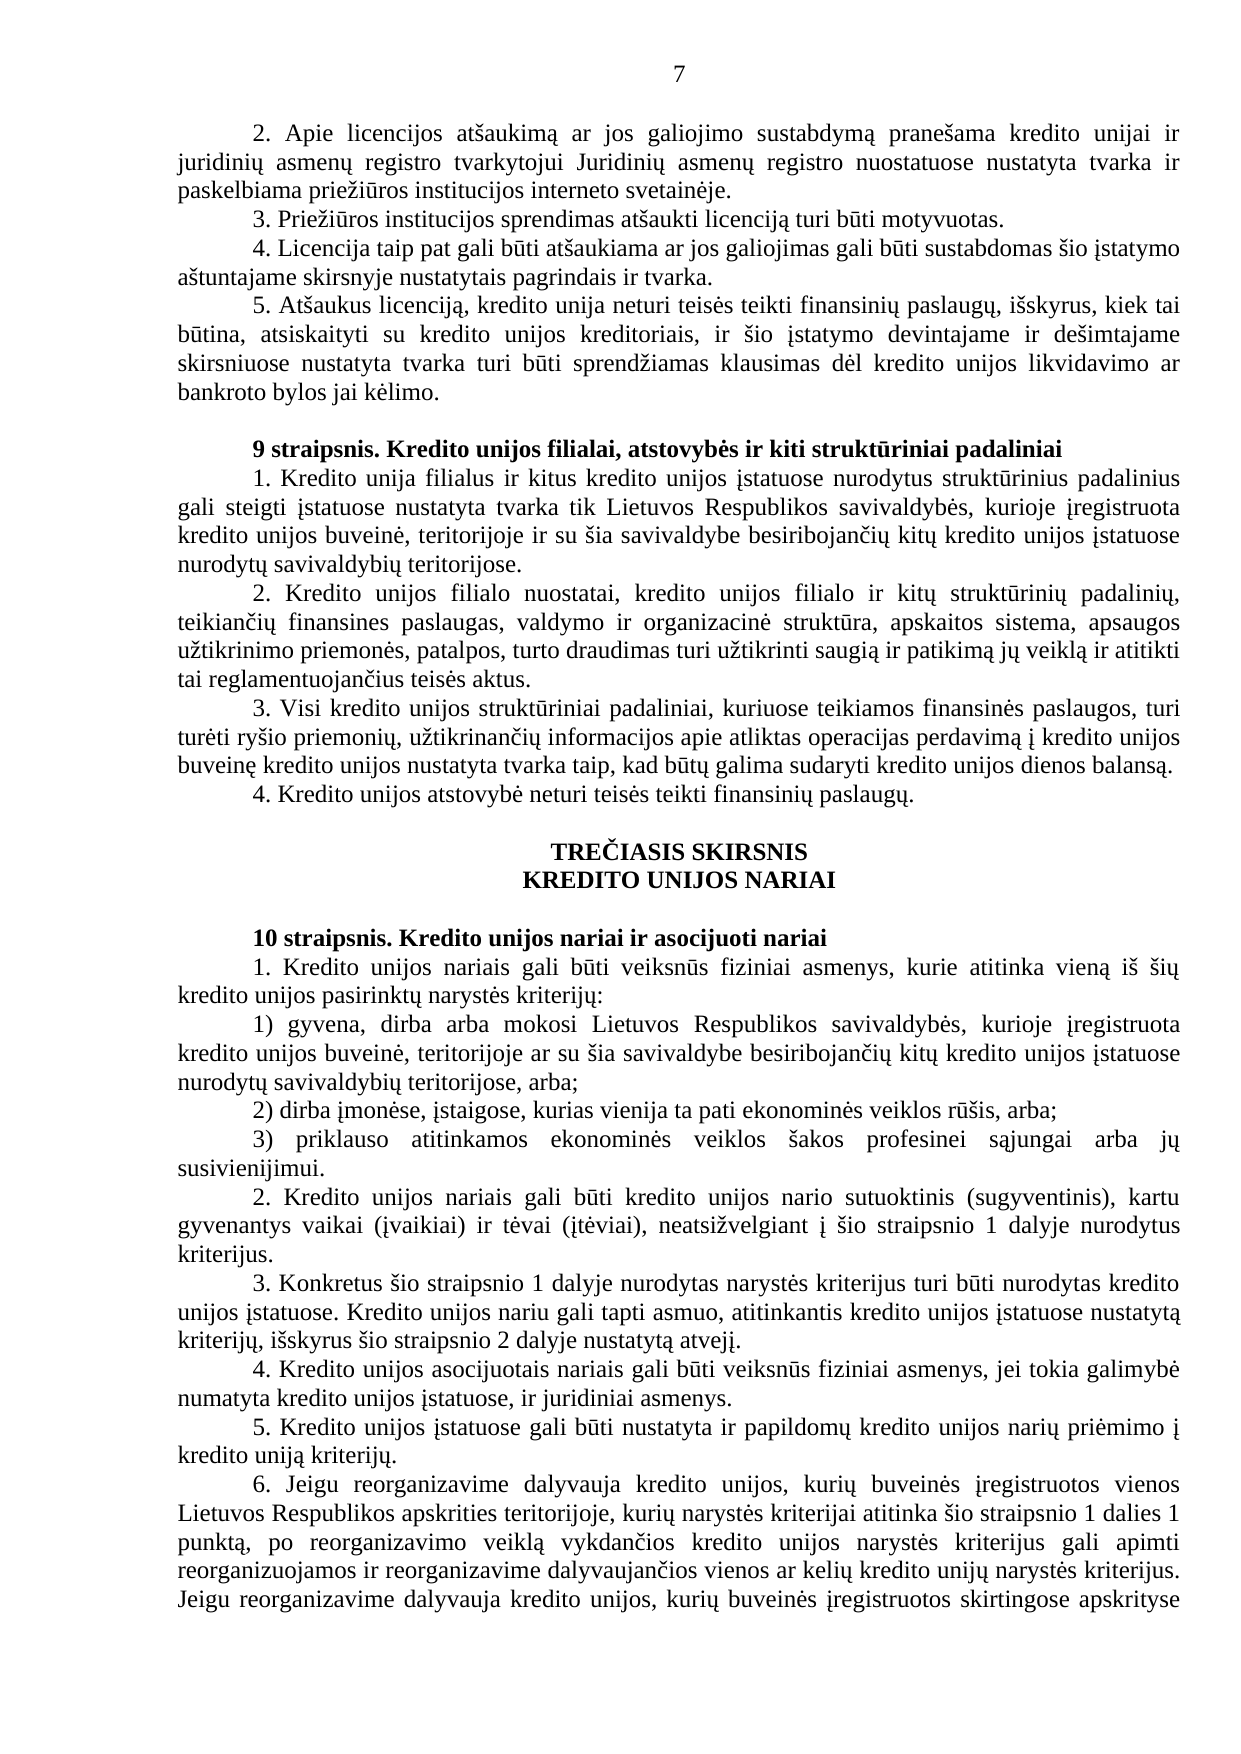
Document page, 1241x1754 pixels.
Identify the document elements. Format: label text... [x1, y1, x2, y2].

text 1. Kredito unijos nariais gali būti veiksnūs fiziniai asmenys, kurie atitinka vieną iš šių kredito unijos pasirinktų narystės kriterijų: [177, 952, 1181, 1009]
text 1) gyvena, dirba arba mokosi Lietuvos Respublikos savivaldybės, kurioje įregistruota kredito unijos buveinė, teritorijoje ar su šia savivaldybe besiribojančių kitų kredito unijos įstatuose nurodytų savivaldybių teritorijose, arba; [177, 1009, 1181, 1096]
text 10 straipsnis. Kredito unijos nariai ir asocijuoti nariai [177, 923, 1181, 952]
text 1. Kredito unija filialus ir kitus kredito unijos įstatuose nurodytus struktūrinius padalinius gali steigti įstatuose nustatyta tvarka tik Lietuvos Respublikos savivaldybės, kurioje įregistruota kredito unijos buveinė, teritorijoje ir su šia savivaldybe besiribojančių kitų kredito unijos įstatuose nurodytų savivaldybių teritorijose. [177, 463, 1181, 578]
text 3) priklauso atitinkamos ekonominės veiklos šakos profesinei sąjungai arba jų susivienijimui. [177, 1124, 1181, 1182]
text 4. Kredito unijos asocijuotais nariais gali būti veiksnūs fiziniai asmenys, jei tokia galimybė numatyta kredito unijos įstatuose, ir juridiniai asmenys. [177, 1354, 1181, 1412]
text TREČIASIS SKIRSNIS [177, 837, 1181, 866]
text 9 straipsnis. Kredito unijos filialai, atstovybės ir kiti struktūriniai padaliniai [177, 434, 1181, 463]
text 2. Kredito unijos nariais gali būti kredito unijos nario sutuoktinis (sugyventinis), kartu gyvenantys vaikai (įvaikiai) ir tėvai (įtėviai), neatsižvelgiant į šio straipsnio 1 dalyje nurodytus kriterijus. [177, 1182, 1181, 1268]
text 3. Priežiūros institucijos sprendimas atšaukti licenciją turi būti motyvuotas. [177, 204, 1181, 233]
text 6. Jeigu reorganizavime dalyvauja kredito unijos, kurių buveinės įregistruotos vienos Lietuvos Respublikos apskrities teritorijoje, kurių narystės kriterijai atitinka šio straipsnio 1 dalies 1 punktą, po reorganizavimo veiklą vykdančios kredito unijos narystės kriterijus gali apimti reorganizuojamos ir reorganizavime dalyvaujančios vienos ar kelių kredito unijų narystės kriterijus. Jeigu reorganizavime dalyvauja kredito unijos, kurių buveinės įregistruotos skirtingose apskrityse [177, 1469, 1181, 1613]
text 2) dirba įmonėse, įstaigose, kurias vienija ta pati ekonominės veiklos rūšis, arba; [177, 1096, 1181, 1124]
text 2. Apie licencijos atšaukimą ar jos galiojimo sustabdymą pranešama kredito unijai ir juridinių asmenų registro tvarkytojui Juridinių asmenų registro nuostatuose nustatyta tvarka ir paskelbiama priežiūros institucijos interneto svetainėje. [177, 118, 1181, 204]
text KREDITO UNIJOS NARIAI [177, 866, 1181, 894]
text 4. Kredito unijos atstovybė neturi teisės teikti finansinių paslaugų. [177, 779, 1181, 808]
text 4. Licencija taip pat gali būti atšaukiama ar jos galiojimas gali būti sustabdomas šio įstatymo aštuntajame skirsnyje nustatytais pagrindais ir tvarka. [177, 233, 1181, 291]
text 3. Konkretus šio straipsnio 1 dalyje nurodytas narystės kriterijus turi būti nurodytas kredito unijos įstatuose. Kredito unijos nariu gali tapti asmuo, atitinkantis kredito unijos įstatuose nustatytą kriterijų, išskyrus šio straipsnio 2 dalyje nustatytą atvejį. [177, 1268, 1181, 1354]
text 5. Atšaukus licenciją, kredito unija neturi teisės teikti finansinių paslaugų, išskyrus, kiek tai būtina, atsiskaityti su kredito unijos kreditoriais, ir šio įstatymo devintajame ir dešimtajame skirsniuose nustatyta tvarka turi būti sprendžiamas klausimas dėl kredito unijos likvidavimo ar bankroto bylos jai kėlimo. [177, 291, 1181, 406]
text 2. Kredito unijos filialo nuostatai, kredito unijos filialo ir kitų struktūrinių padalinių, teikiančių finansines paslaugas, valdymo ir organizacinė struktūra, apskaitos sistema, apsaugos užtikrinimo priemonės, patalpos, turto draudimas turi užtikrinti saugią ir patikimą jų veiklą ir atitikti tai reglamentuojančius teisės aktus. [177, 578, 1181, 693]
text 3. Visi kredito unijos struktūriniai padaliniai, kuriuose teikiamos finansinės paslaugos, turi turėti ryšio priemonių, užtikrinančių informacijos apie atliktas operacijas perdavimą į kredito unijos buveinę kredito unijos nustatyta tvarka taip, kad būtų galima sudaryti kredito unijos dienos balansą. [177, 693, 1181, 779]
text 5. Kredito unijos įstatuose gali būti nustatyta ir papildomų kredito unijos narių priėmimo į kredito uniją kriterijų. [177, 1412, 1181, 1469]
